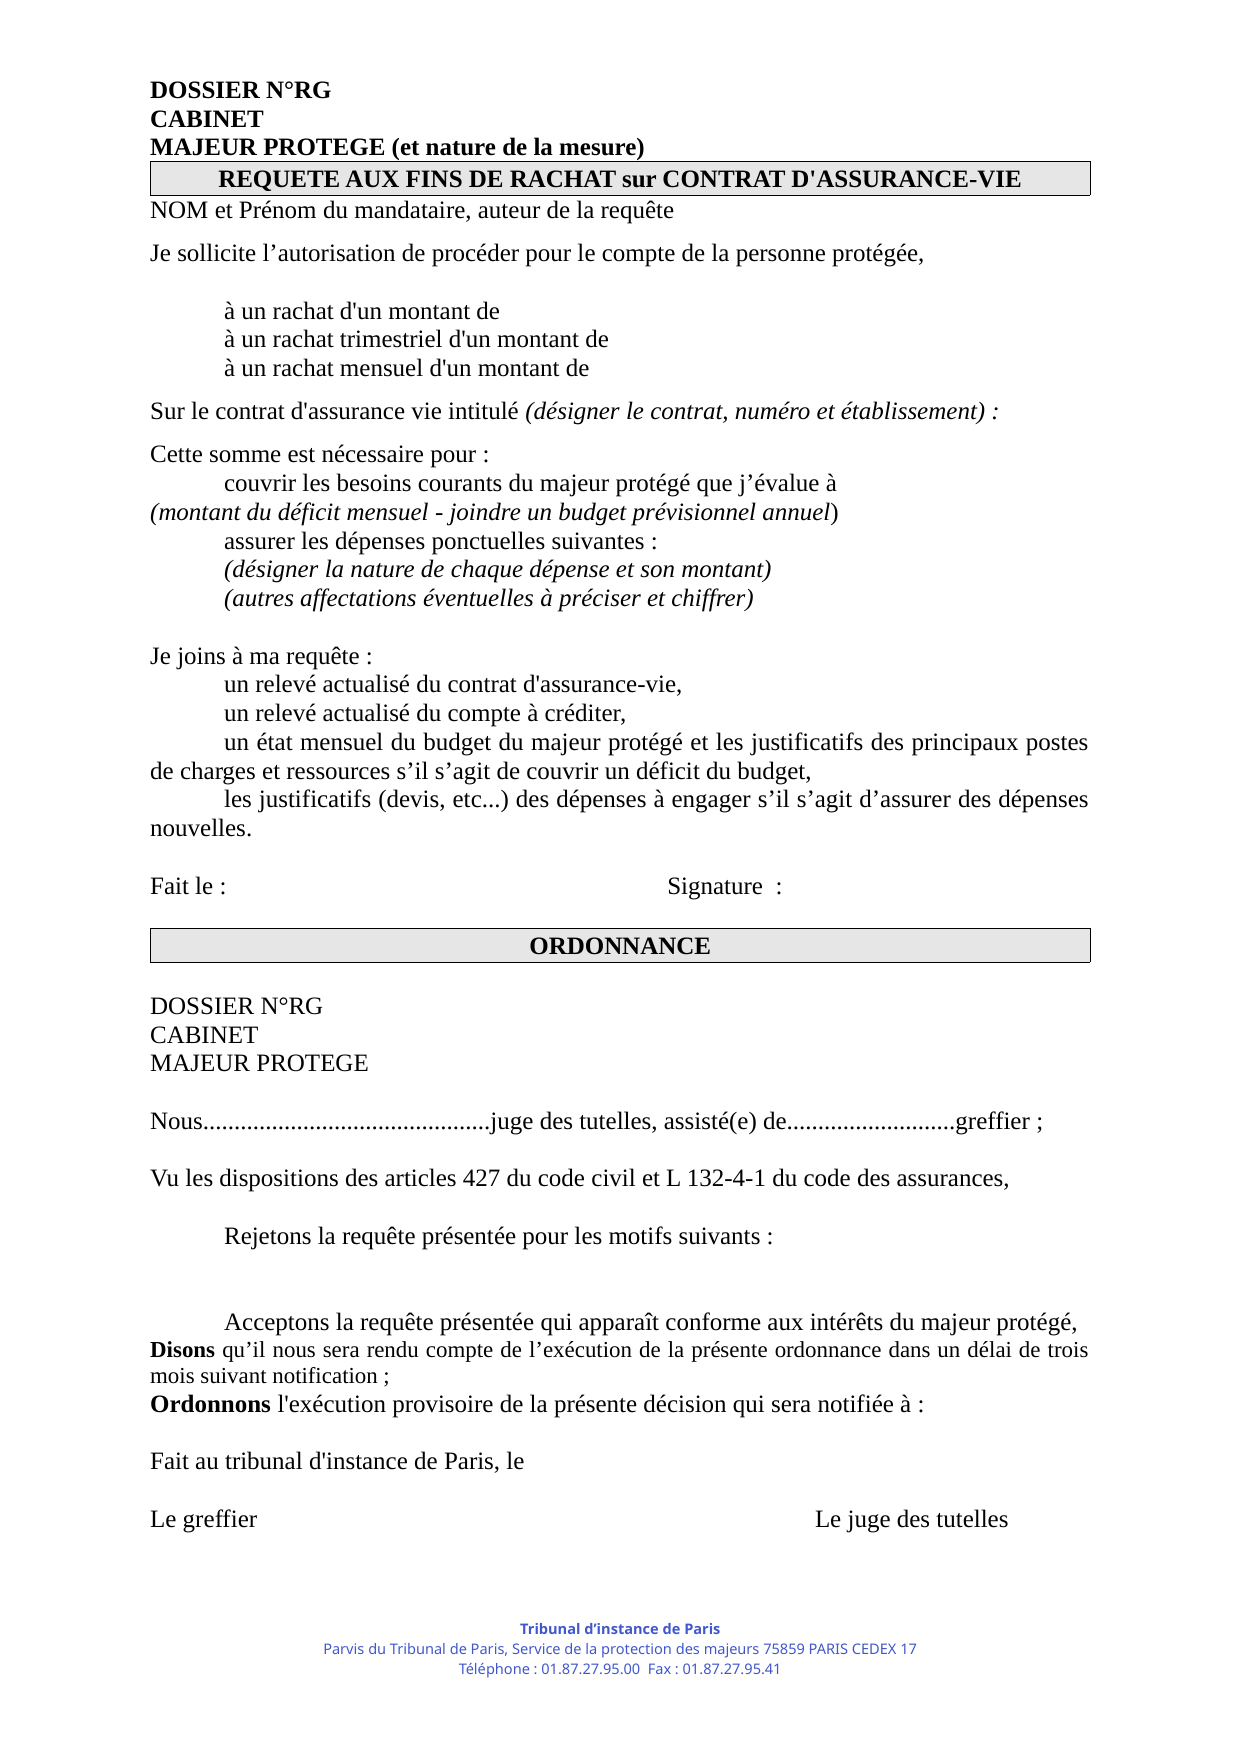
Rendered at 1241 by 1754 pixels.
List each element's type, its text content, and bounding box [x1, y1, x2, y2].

text Ordonnons l'exécution provisoire de la présente décision qui sera notifiée à : [150, 1389, 1090, 1417]
text MAJEUR PROTEGE (et nature de la mesure) [150, 132, 1090, 161]
text CABINET [150, 104, 1090, 132]
text  un état mensuel du budget du majeur protégé et les justificatifs des principaux postes de charges et ressources s’il s’agit de couvrir un déficit du budget, [150, 727, 1090, 784]
text Fait le : Signature : [150, 871, 1090, 899]
text REQUETE AUX FINS DE RACHAT sur CONTRAT D'ASSURANCE-VIE [151, 162, 1090, 195]
text DOSSIER N°RG [150, 75, 1090, 104]
text Fait au tribunal d'instance de Paris, le [150, 1446, 1090, 1475]
text Cette somme est nécessaire pour : [150, 439, 1090, 468]
text  un relevé actualisé du compte à créditer, [150, 698, 1090, 727]
text  couvrir les besoins courants du majeur protégé que j’évalue à [150, 468, 1090, 497]
text NOM et Prénom du mandataire, auteur de la requête [150, 196, 1090, 224]
text  assurer les dépenses ponctuelles suivantes : [150, 526, 1090, 554]
text Disons qu’il nous sera rendu compte de l’exécution de la présente ordonnance dans un délai de trois mois suivant notification ; [150, 1336, 1090, 1389]
text  un relevé actualisé du contrat d'assurance-vie, [150, 669, 1090, 698]
text Je sollicite l’autorisation de procéder pour le compte de la personne protégée, [150, 238, 1090, 267]
text CABINET [150, 1020, 1090, 1048]
text (désigner la nature de chaque dépense et son montant) [150, 554, 1090, 583]
text Vu les dispositions des articles 427 du code civil et L 132-4-1 du code des assurances, [150, 1163, 1090, 1192]
text  Rejetons la requête présentée pour les motifs suivants : [150, 1221, 1090, 1250]
text Je joins à ma requête : [150, 641, 1090, 669]
text Nous..............................................juge des tutelles, assisté(e) de...........................greffier ; [150, 1106, 1090, 1135]
text  à un rachat d'un montant de [150, 296, 1090, 324]
text (montant du déficit mensuel - joindre un budget prévisionnel annuel) [150, 497, 1090, 526]
text Sur le contrat d'assurance vie intitulé (désigner le contrat, numéro et établissement) : [150, 396, 1090, 425]
text ORDONNANCE [151, 929, 1090, 962]
text  les justificatifs (devis, etc...) des dépenses à engager s’il s’agit d’assurer des dépenses nouvelles. [150, 784, 1090, 842]
text  (autres affectations éventuelles à préciser et chiffrer) [150, 583, 1090, 612]
text  à un rachat trimestriel d'un montant de [150, 324, 1090, 353]
text  Acceptons la requête présentée qui apparaît conforme aux intérêts du majeur protégé, [150, 1307, 1090, 1336]
text MAJEUR PROTEGE [150, 1048, 1090, 1077]
text Le greffier Le juge des tutelles [150, 1504, 1090, 1532]
text  à un rachat mensuel d'un montant de [150, 353, 1090, 382]
text DOSSIER N°RG [150, 991, 1090, 1020]
